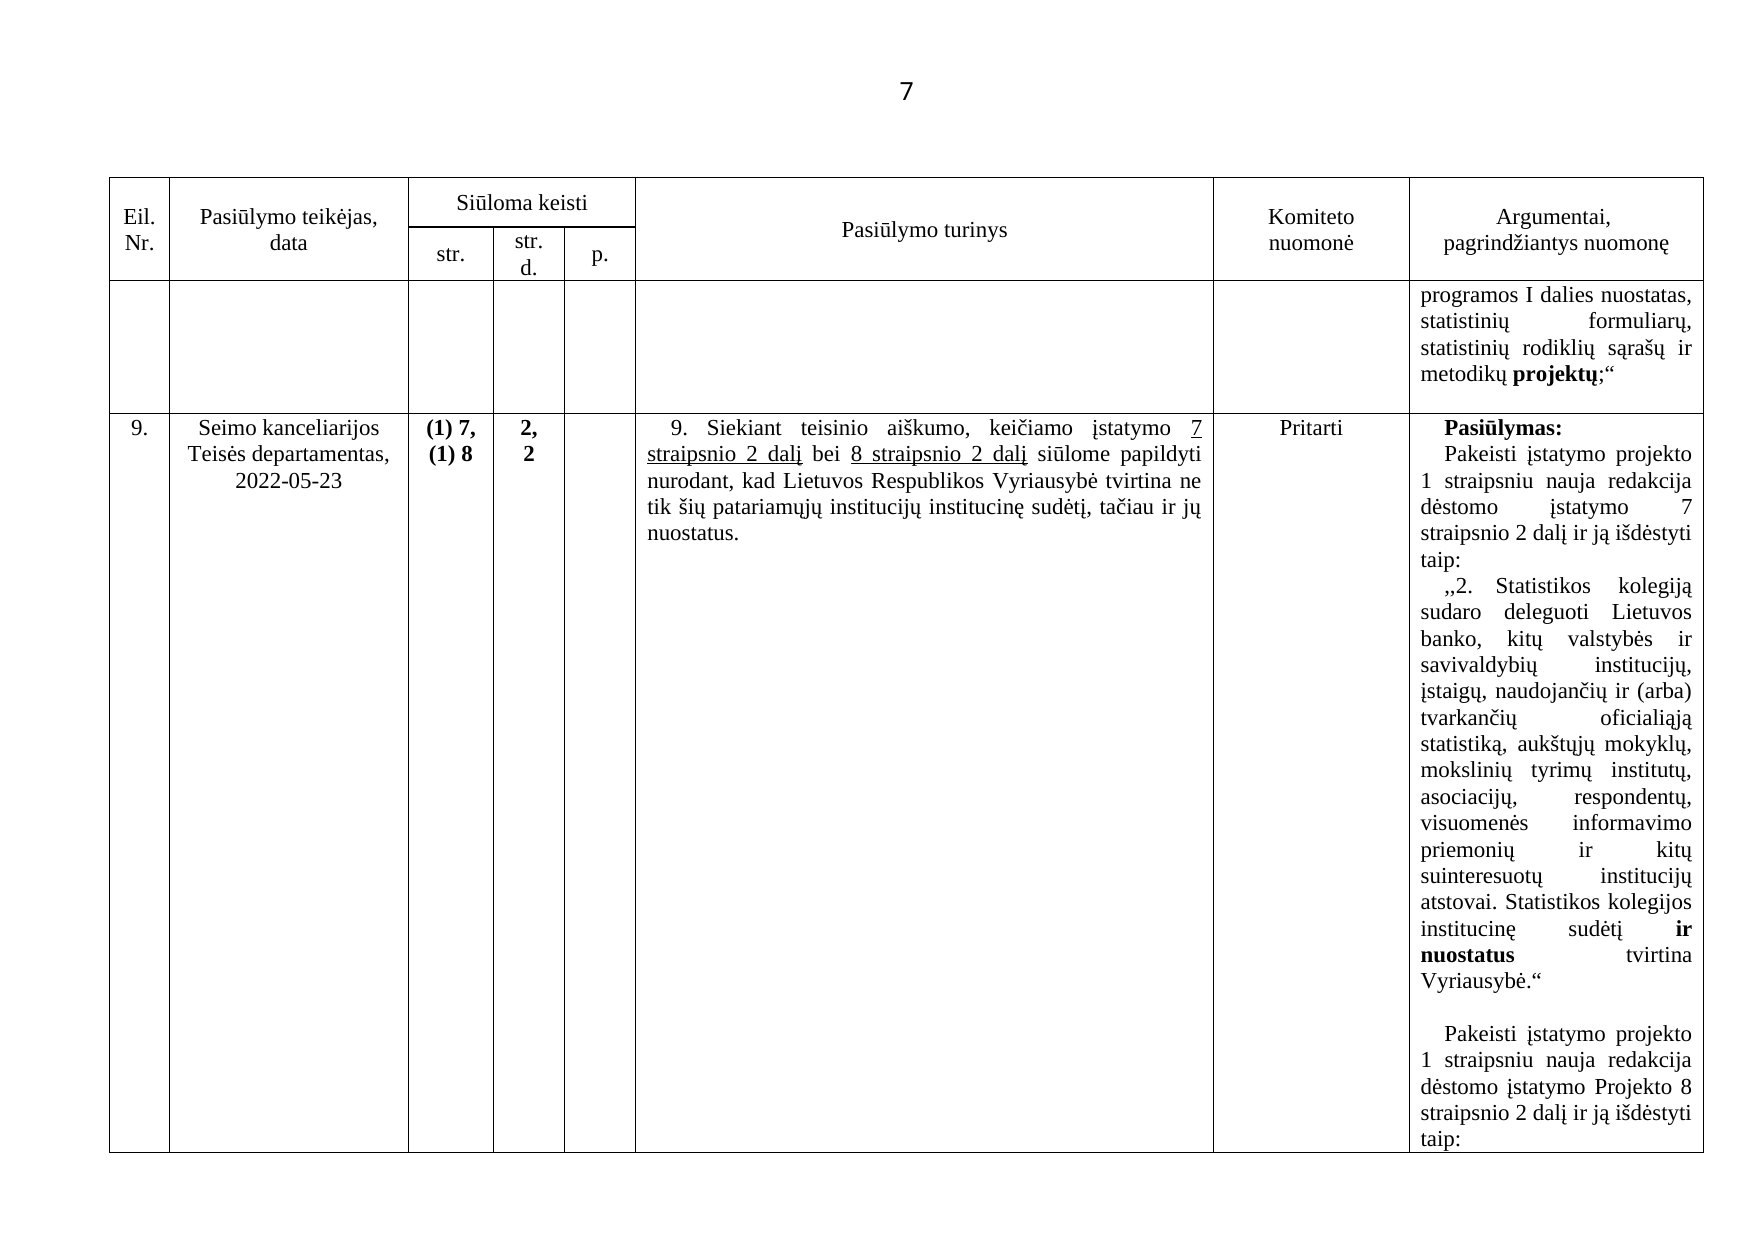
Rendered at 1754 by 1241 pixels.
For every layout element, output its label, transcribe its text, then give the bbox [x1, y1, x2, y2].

table_cell [170, 281, 408, 413]
table_header Eil. Nr. [110, 178, 169, 280]
table_cell p. [565, 228, 635, 280]
table_header Pasiūlymo teikėjas, data [170, 178, 408, 280]
table_cell [409, 281, 493, 413]
table_cell Pritarti [1214, 414, 1409, 1152]
table_cell 9. [110, 414, 169, 1152]
table_cell [636, 281, 1213, 413]
table_header Komiteto nuomonė [1214, 178, 1409, 280]
table_cell Seimo kanceliarijos Teisės departamentas, 2022-05-23 [170, 414, 408, 1152]
table_cell [1214, 281, 1409, 413]
table_cell programos I dalies nuostatas, statistinių formuliarų, statistinių rodiklių sąrašų ir metodikų projektų;“ [1410, 281, 1703, 413]
table_cell (1) 7, (1) 8 [409, 414, 493, 1152]
table_header Siūloma keisti [409, 178, 635, 226]
table_cell str. [409, 228, 493, 280]
table_cell Pasiūlymas: Pakeisti įstatymo projekto 1 straipsniu nauja redakcija dėstomo įstatymo 7 straipsnio 2 dalį ir ją išdėstyti taip: ,,2. Statistikos kolegiją sudaro deleguoti Lietuvos banko, kitų valstybės ir savivaldybių institucijų, įstaigų, naudojančių ir (arba) tvarkančių oficialiąją statistiką, aukštųjų mokyklų, mokslinių tyrimų institutų, asociacijų, respondentų, visuomenės informavimo priemonių ir kitų suinteresuotų institucijų atstovai. Statistikos kolegijos institucinę sudėtį ir nuostatus tvirtina Vyriausybė.“ Pakeisti įstatymo projekto 1 straipsniu nauja redakcija dėstomo įstatymo Projekto 8 straipsnio 2 dalį ir ją išdėstyti taip: [1410, 414, 1703, 1152]
table_cell 2, 2 [494, 414, 564, 1152]
table_cell [110, 281, 169, 413]
table_header Pasiūlymo turinys [636, 178, 1213, 280]
table_header Argumentai, pagrindžiantys nuomonę [1410, 178, 1703, 280]
table_cell [565, 414, 635, 1152]
table_cell 9. Siekiant teisinio aiškumo, keičiamo įstatymo 7 straipsnio 2 dalį bei 8 straipsnio 2 dalį siūlome papildyti nurodant, kad Lietuvos Respublikos Vyriausybė tvirtina ne tik šių patariamųjų institucijų institucinę sudėtį, tačiau ir jų nuostatus. [636, 414, 1213, 1152]
table_cell str. d. [494, 228, 564, 280]
table_cell [494, 281, 564, 413]
table_cell [565, 281, 635, 413]
